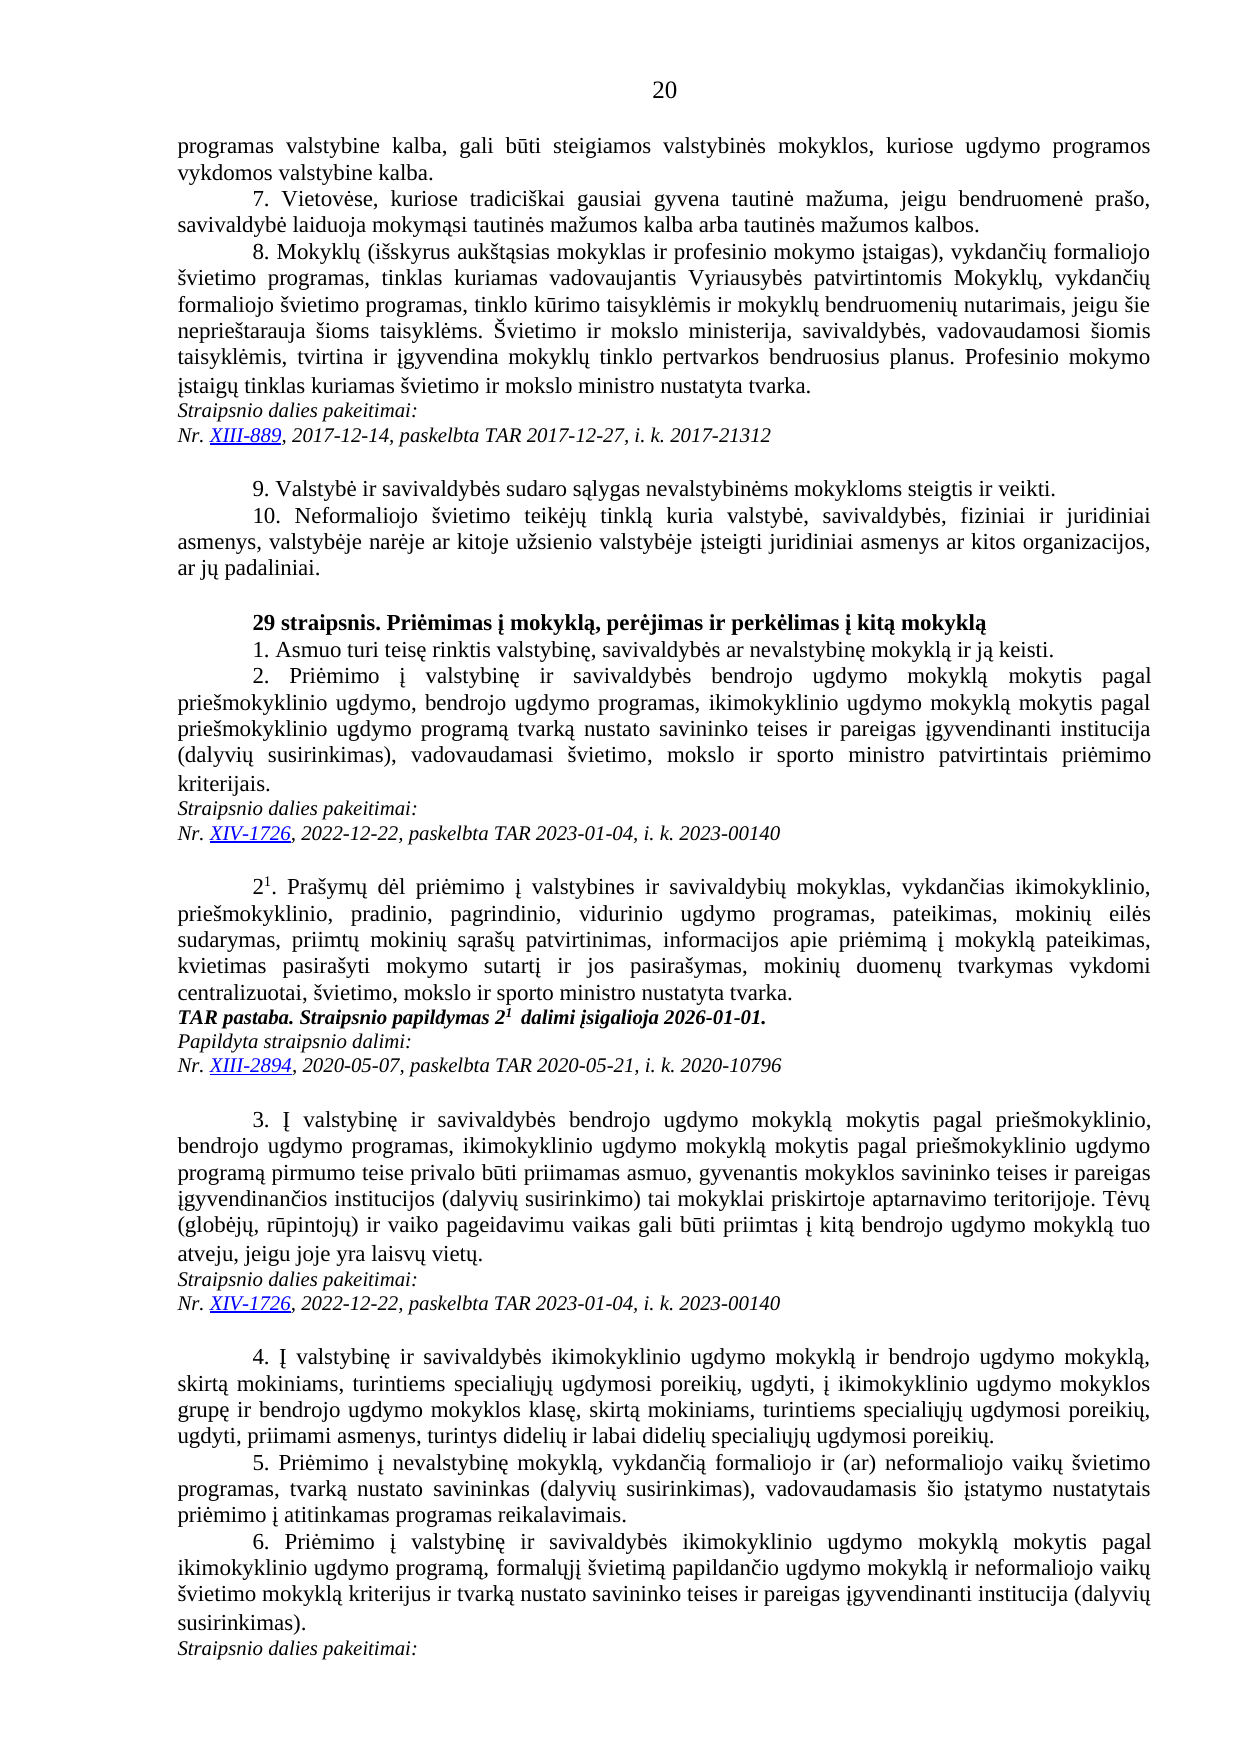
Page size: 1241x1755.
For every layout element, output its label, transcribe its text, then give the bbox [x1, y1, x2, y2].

text 21. Prašymų dėl priėmimo į valstybines ir savivaldybių mokyklas, vykdančias ikimokyklinio, priešmokyklinio, pradinio, pagrindinio, vidurinio ugdymo programas, pateikimas, mokinių eilės sudarymas, priimtų mokinių sąrašų patvirtinimas, informacijos apie priėmimą į mokyklą pateikimas, kvietimas pasirašyti mokymo sutartį ir jos pasirašymas, mokinių duomenų tvarkymas vykdomi centralizuotai, švietimo, mokslo ir sporto ministro nustatyta tvarka. [177, 873, 1152, 1005]
text Papildyta straipsnio dalimi: [177, 1029, 1152, 1053]
text 8. Mokyklų (išskyrus aukštąsias mokyklas ir profesinio mokymo įstaigas), vykdančių formaliojo švietimo programas, tinklas kuriamas vadovaujantis Vyriausybės patvirtintomis Mokyklų, vykdančių formaliojo švietimo programas, tinklo kūrimo taisyklėmis ir mokyklų bendruomenių nutarimais, jeigu šie neprieštarauja šioms taisyklėms. Švietimo ir mokslo ministerija, savivaldybės, vadovaudamosi šiomis taisyklėmis, tvirtina ir įgyvendina mokyklų tinklo pertvarkos bendruosius planus. Profesinio mokymo įstaigų tinklas kuriamas švietimo ir mokslo ministro nustatyta tvarka. [177, 238, 1152, 398]
text programas valstybine kalba, gali būti steigiamos valstybinės mokyklos, kuriose ugdymo programos vykdomos valstybine kalba. [177, 132, 1152, 185]
text Nr. XIV-1726, 2022-12-22, paskelbta TAR 2023-01-04, i. k. 2023-00140 [177, 1291, 1152, 1314]
text 5. Priėmimo į nevalstybinę mokyklą, vykdančią formaliojo ir (ar) neformaliojo vaikų švietimo programas, tvarką nustato savininkas (dalyvių susirinkimas), vadovaudamasis šio įstatymo nustatytais priėmimo į atitinkamas programas reikalavimais. [177, 1449, 1152, 1528]
text Nr. XIII-889, 2017-12-14, paskelbta TAR 2017-12-27, i. k. 2017-21312 [177, 422, 1152, 447]
text Straipsnio dalies pakeitimai: [177, 796, 1152, 820]
text 9. Valstybė ir savivaldybės sudaro sąlygas nevalstybinėms mokykloms steigtis ir veikti. [177, 475, 1152, 502]
text 10. Neformaliojo švietimo teikėjų tinklą kuria valstybė, savivaldybės, fiziniai ir juridiniai asmenys, valstybėje narėje ar kitoje užsienio valstybėje įsteigti juridiniai asmenys ar kitos organizacijos, ar jų padaliniai. [177, 502, 1152, 581]
text Nr. XIII-2894, 2020-05-07, paskelbta TAR 2020-05-21, i. k. 2020-10796 [177, 1053, 1152, 1077]
text Straipsnio dalies pakeitimai: [177, 398, 1152, 422]
text 4. Į valstybinę ir savivaldybės ikimokyklinio ugdymo mokyklą ir bendrojo ugdymo mokyklą, skirtą mokiniams, turintiems specialiųjų ugdymosi poreikių, ugdyti, į ikimokyklinio ugdymo mokyklos grupę ir bendrojo ugdymo mokyklos klasę, skirtą mokiniams, turintiems specialiųjų ugdymosi poreikių, ugdyti, priimami asmenys, turintys didelių ir labai didelių specialiųjų ugdymosi poreikių. [177, 1343, 1152, 1449]
text 29 straipsnis. Priėmimas į mokyklą, perėjimas ir perkėlimas į kitą mokyklą [177, 609, 1152, 636]
text 6. Priėmimo į valstybinę ir savivaldybės ikimokyklinio ugdymo mokyklą mokytis pagal ikimokyklinio ugdymo programą, formalųjį švietimą papildančio ugdymo mokyklą ir neformaliojo vaikų švietimo mokyklą kriterijus ir tvarką nustato savininko teises ir pareigas įgyvendinanti institucija (dalyvių susirinkimas). [177, 1528, 1152, 1636]
text 2. Priėmimo į valstybinę ir savivaldybės bendrojo ugdymo mokyklą mokytis pagal priešmokyklinio ugdymo, bendrojo ugdymo programas, ikimokyklinio ugdymo mokyklą mokytis pagal priešmokyklinio ugdymo programą tvarką nustato savininko teises ir pareigas įgyvendinanti institucija (dalyvių susirinkimas), vadovaudamasi švietimo, mokslo ir sporto ministro patvirtintais priėmimo kriterijais. [177, 662, 1152, 796]
text Straipsnio dalies pakeitimai: [177, 1266, 1152, 1291]
text Straipsnio dalies pakeitimai: [177, 1636, 1152, 1660]
text Nr. XIV-1726, 2022-12-22, paskelbta TAR 2023-01-04, i. k. 2023-00140 [177, 820, 1152, 844]
text 7. Vietovėse, kuriose tradiciškai gausiai gyvena tautinė mažuma, jeigu bendruomenė prašo, savivaldybė laiduoja mokymąsi tautinės mažumos kalba arba tautinės mažumos kalbos. [177, 185, 1152, 238]
text 1. Asmuo turi teisę rinktis valstybinę, savivaldybės ar nevalstybinę mokyklą ir ją keisti. [177, 636, 1152, 662]
text TAR pastaba. Straipsnio papildymas 21 dalimi įsigalioja 2026-01-01. [177, 1005, 1152, 1029]
text 3. Į valstybinę ir savivaldybės bendrojo ugdymo mokyklą mokytis pagal priešmokyklinio, bendrojo ugdymo programas, ikimokyklinio ugdymo mokyklą mokytis pagal priešmokyklinio ugdymo programą pirmumo teise privalo būti priimamas asmuo, gyvenantis mokyklos savininko teises ir pareigas įgyvendinančios institucijos (dalyvių susirinkimo) tai mokyklai priskirtoje aptarnavimo teritorijoje. Tėvų (globėjų, rūpintojų) ir vaiko pageidavimu vaikas gali būti priimtas į kitą bendrojo ugdymo mokyklą tuo atveju, jeigu joje yra laisvų vietų. [177, 1106, 1152, 1266]
